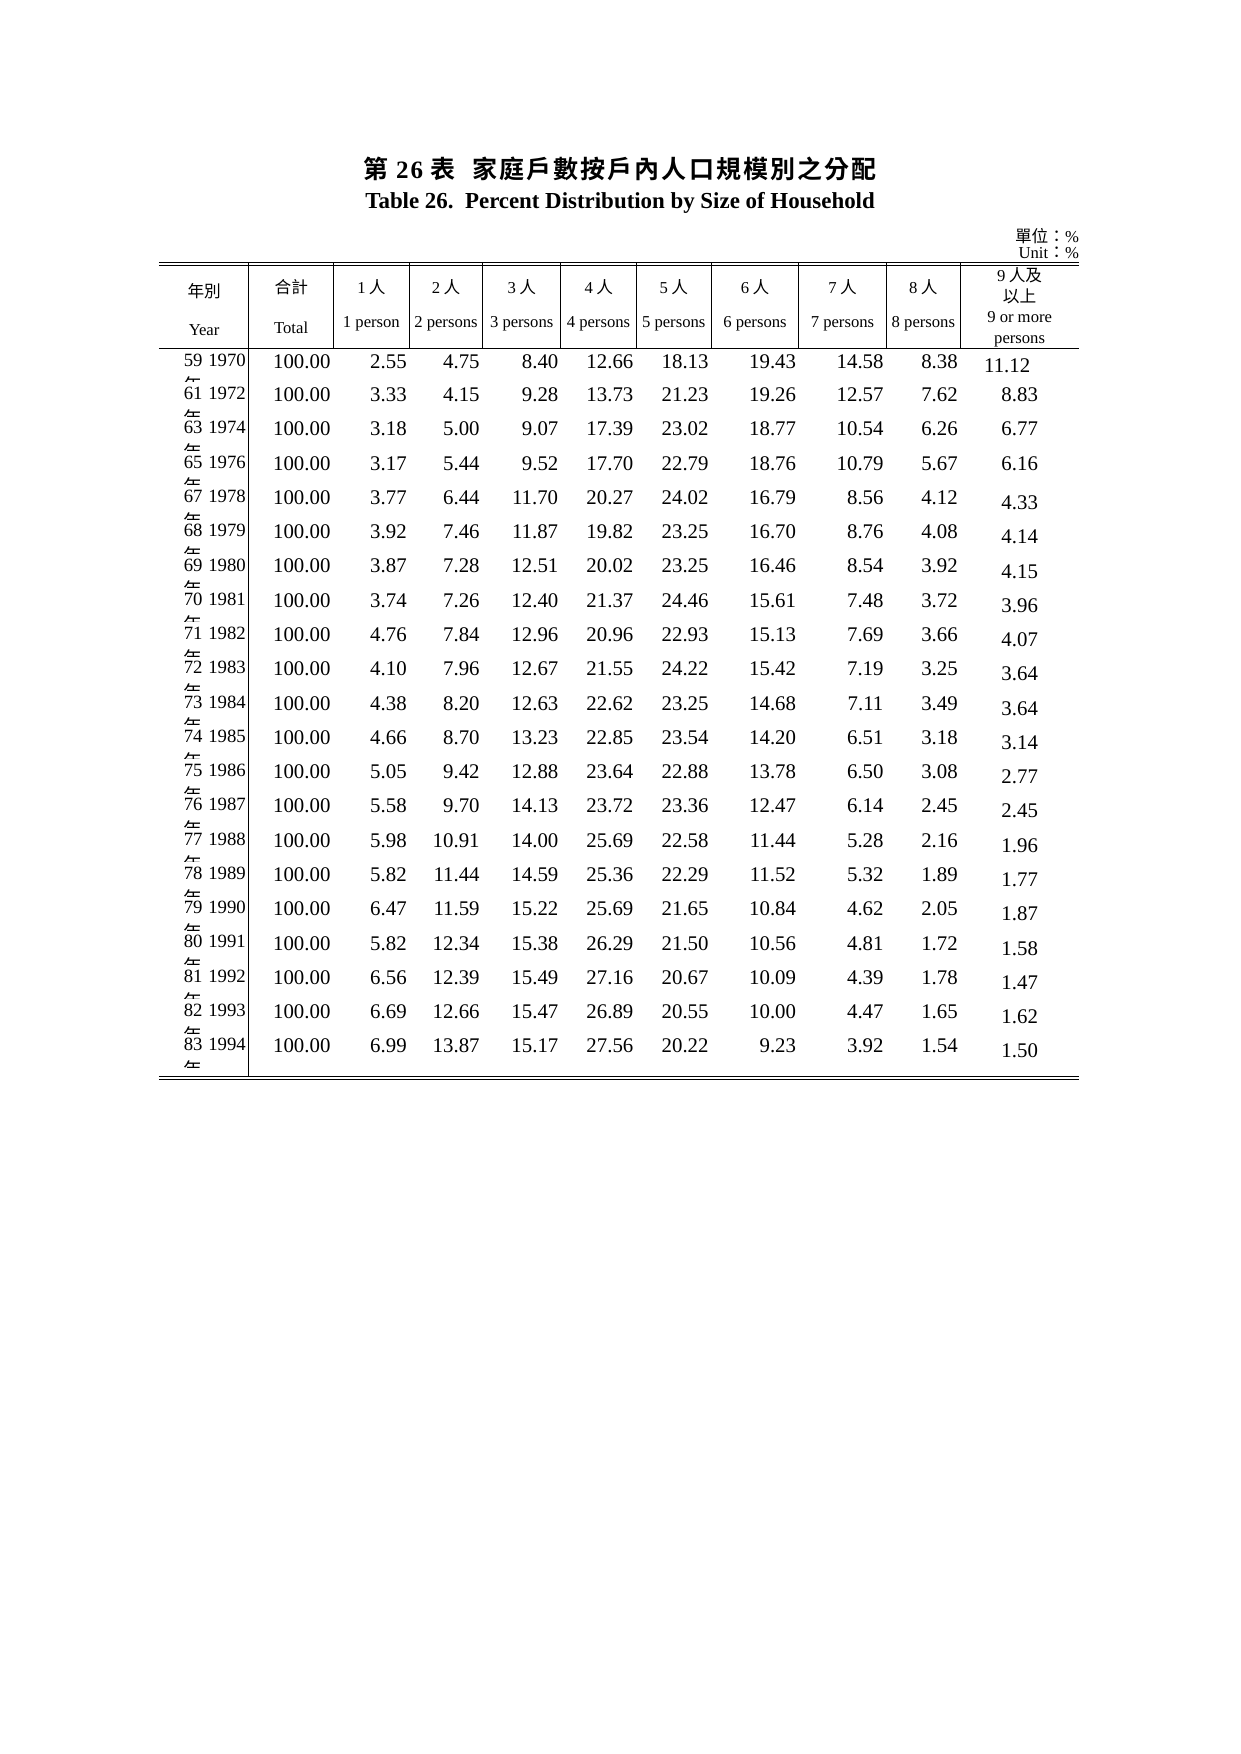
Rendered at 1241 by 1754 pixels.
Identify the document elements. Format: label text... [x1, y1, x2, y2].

table_cell 1993 [205, 999, 248, 1033]
table_cell [636, 1068, 711, 1076]
table_cell 1989 [205, 862, 248, 896]
table_cell 8.70 [409, 725, 482, 759]
table_cell 23.72 [561, 793, 636, 828]
table_cell 3.92 [333, 519, 409, 553]
table_cell 3.66 [886, 622, 960, 656]
table_cell 1986 [205, 759, 248, 793]
table_cell 26.29 [561, 930, 636, 965]
table_cell 6.26 [886, 416, 960, 451]
table_cell 100.00 [249, 622, 333, 656]
table_cell 18.77 [711, 416, 798, 451]
table_cell 3.92 [886, 554, 960, 588]
table_cell 15.49 [482, 965, 561, 999]
table_cell 7.11 [799, 691, 886, 725]
table_cell 4人 4 persons [561, 266, 636, 348]
table_cell 22.85 [561, 725, 636, 759]
table_cell 4.81 [799, 930, 886, 965]
table_cell 4.62 [799, 896, 886, 930]
table_cell [482, 1068, 561, 1076]
table_header 第26表 家庭戶數按戶內人口規模別之分配 [159, 150, 1081, 187]
table_cell 13.87 [409, 1033, 482, 1067]
table_cell 74年 [159, 725, 205, 759]
table_cell 15.17 [482, 1033, 561, 1067]
table_cell 14.13 [482, 793, 561, 828]
table_cell 4.66 [333, 725, 409, 759]
table_cell 2人 2 persons [410, 266, 482, 348]
table_cell 1976 [205, 451, 248, 485]
table_cell 7.62 [886, 382, 960, 416]
table_cell 24.02 [636, 485, 711, 519]
table_cell 13.73 [561, 382, 636, 416]
table_cell 20.96 [561, 622, 636, 656]
table_cell 1.87 [960, 896, 1078, 930]
table_cell 23.36 [636, 793, 711, 828]
table_cell 7.28 [409, 554, 482, 588]
table_cell 12.67 [482, 656, 561, 691]
table_cell 78年 [159, 862, 205, 896]
table_cell 23.64 [561, 759, 636, 793]
table_cell 4.12 [886, 485, 960, 519]
table_cell 100.00 [249, 656, 333, 691]
table_cell 100.00 [249, 554, 333, 588]
table_cell 3.96 [960, 588, 1078, 622]
table_cell 3.18 [333, 416, 409, 451]
table_cell 3.77 [333, 485, 409, 519]
table_cell 14.00 [482, 828, 561, 862]
table_cell 21.50 [636, 930, 711, 965]
table_cell 2.05 [886, 896, 960, 930]
table_cell 10.54 [799, 416, 886, 451]
table_cell 18.13 [636, 349, 711, 382]
table_cell 100.00 [249, 485, 333, 519]
table_cell 12.57 [799, 382, 886, 416]
table_cell 10.84 [711, 896, 798, 930]
table_cell 11.44 [409, 862, 482, 896]
table_cell 23.02 [636, 416, 711, 451]
table_cell 1992 [205, 965, 248, 999]
table_cell 20.02 [561, 554, 636, 588]
table_cell 1979 [205, 519, 248, 553]
table_cell 4.39 [799, 965, 886, 999]
table_cell 5.00 [409, 416, 482, 451]
table_cell [960, 1068, 1078, 1076]
table_cell 23.25 [636, 519, 711, 553]
table_cell 22.93 [636, 622, 711, 656]
table_cell [799, 1068, 886, 1076]
table_cell [886, 1068, 960, 1076]
table_cell 22.62 [561, 691, 636, 725]
table_cell 12.34 [409, 930, 482, 965]
table_cell 2.55 [333, 349, 409, 382]
table_cell 3.14 [960, 725, 1078, 759]
table_cell 年別 Year [159, 266, 248, 348]
table_cell 1985 [205, 725, 248, 759]
table_cell 6.44 [409, 485, 482, 519]
table_cell 2.16 [886, 828, 960, 862]
table_cell 1988 [205, 828, 248, 862]
table_cell 11.59 [409, 896, 482, 930]
table_cell 5.67 [886, 451, 960, 485]
table_cell 單位：% [159, 229, 1081, 246]
table_cell 6.77 [960, 416, 1078, 451]
table_cell 100.00 [249, 828, 333, 862]
table_cell 100.00 [249, 519, 333, 553]
table_cell 5人 5 persons [637, 266, 711, 348]
table_cell 6.69 [333, 999, 409, 1033]
table_cell [409, 1068, 482, 1076]
table_cell 100.00 [249, 930, 333, 965]
table_cell 3.25 [886, 656, 960, 691]
table_cell 26.89 [561, 999, 636, 1033]
table_cell 14.59 [482, 862, 561, 896]
table_cell 合計 Total [249, 266, 333, 348]
table_cell 100.00 [249, 759, 333, 793]
table_cell 1983 [205, 656, 248, 691]
table_cell 12.51 [482, 554, 561, 588]
table_cell 1.77 [960, 862, 1078, 896]
table_cell 1人 1 person [334, 266, 409, 348]
table_cell 10.79 [799, 451, 886, 485]
table_cell 100.00 [249, 451, 333, 485]
table_cell 3.64 [960, 656, 1078, 691]
table_cell 68年 [159, 519, 205, 553]
table_cell 12.88 [482, 759, 561, 793]
table_cell 14.20 [711, 725, 798, 759]
table_cell 12.47 [711, 793, 798, 828]
table_cell 3.64 [960, 691, 1078, 725]
table_cell 9.28 [482, 382, 561, 416]
table_cell 69年 [159, 554, 205, 588]
table_cell 1.50 [960, 1033, 1078, 1067]
table_cell 13.23 [482, 725, 561, 759]
table_cell 4.10 [333, 656, 409, 691]
table_cell 6.14 [799, 793, 886, 828]
table_cell 15.13 [711, 622, 798, 656]
table_cell 3人 3 persons [483, 266, 560, 348]
table_cell 5.82 [333, 930, 409, 965]
table_cell 1970 [205, 349, 248, 382]
table_cell 20.27 [561, 485, 636, 519]
table_cell 3.49 [886, 691, 960, 725]
table_cell 25.69 [561, 828, 636, 862]
table_cell 8.20 [409, 691, 482, 725]
table_cell 1978 [205, 485, 248, 519]
table_cell 25.69 [561, 896, 636, 930]
table_cell 4.15 [409, 382, 482, 416]
table_cell [159, 1068, 205, 1076]
table_cell 15.42 [711, 656, 798, 691]
table_cell 100.00 [249, 691, 333, 725]
table_cell 4.07 [960, 622, 1078, 656]
table_cell 6.51 [799, 725, 886, 759]
table_cell 6.50 [799, 759, 886, 793]
table_cell 17.70 [561, 451, 636, 485]
table_cell 14.68 [711, 691, 798, 725]
table_cell 1981 [205, 588, 248, 622]
table_cell 79年 [159, 896, 205, 930]
table_cell 8.38 [886, 349, 960, 382]
table_cell 10.09 [711, 965, 798, 999]
table_cell 1.65 [886, 999, 960, 1033]
table_cell 18.76 [711, 451, 798, 485]
table_cell 5.82 [333, 862, 409, 896]
table_cell 27.56 [561, 1033, 636, 1067]
table_cell 8.40 [482, 349, 561, 382]
table_cell 14.58 [799, 349, 886, 382]
table_cell 77年 [159, 828, 205, 862]
table_cell 1984 [205, 691, 248, 725]
table_cell 8.83 [960, 382, 1078, 416]
table_cell 23.54 [636, 725, 711, 759]
table_cell 5.44 [409, 451, 482, 485]
table_cell 3.33 [333, 382, 409, 416]
table_cell 8.54 [799, 554, 886, 588]
table_cell 76年 [159, 793, 205, 828]
table_cell 5.58 [333, 793, 409, 828]
table_cell 100.00 [249, 862, 333, 896]
table_cell 4.15 [960, 554, 1078, 588]
table_cell 15.38 [482, 930, 561, 965]
table_cell 4.75 [409, 349, 482, 382]
table_cell 100.00 [249, 965, 333, 999]
table_cell 9.07 [482, 416, 561, 451]
table_cell 100.00 [249, 999, 333, 1033]
table_cell 4.38 [333, 691, 409, 725]
table_cell 20.55 [636, 999, 711, 1033]
table_cell 11.44 [711, 828, 798, 862]
table_cell 83年 [159, 1033, 205, 1067]
table_cell 9.23 [711, 1033, 798, 1067]
table_cell 12.66 [409, 999, 482, 1033]
table_cell 10.56 [711, 930, 798, 965]
table_cell 71年 [159, 622, 205, 656]
table_cell 100.00 [249, 725, 333, 759]
table_cell 7.46 [409, 519, 482, 553]
table_cell 7.48 [799, 588, 886, 622]
table_cell 100.00 [249, 382, 333, 416]
table_cell 24.22 [636, 656, 711, 691]
table_cell 1974 [205, 416, 248, 451]
table_cell 1980 [205, 554, 248, 588]
table_cell 6.56 [333, 965, 409, 999]
table_cell 10.00 [711, 999, 798, 1033]
table_cell 3.72 [886, 588, 960, 622]
table_cell 19.82 [561, 519, 636, 553]
table_cell 1972 [205, 382, 248, 416]
table_cell 12.39 [409, 965, 482, 999]
table_cell 15.61 [711, 588, 798, 622]
table_cell 24.46 [636, 588, 711, 622]
table_cell 11.70 [482, 485, 561, 519]
table_cell 4.14 [960, 519, 1078, 553]
table_cell 1.47 [960, 965, 1078, 999]
table_cell Unit：% [159, 246, 1081, 262]
table_cell 1.54 [886, 1033, 960, 1067]
table_cell 10.91 [409, 828, 482, 862]
table_cell Table 26. Percent Distribution by Size of Household [159, 188, 1081, 229]
table_cell 100.00 [249, 416, 333, 451]
table_cell 5.28 [799, 828, 886, 862]
table_cell 1987 [205, 793, 248, 828]
table_cell 70年 [159, 588, 205, 622]
table_cell 11.52 [711, 862, 798, 896]
table_cell 6.47 [333, 896, 409, 930]
table_cell 4.76 [333, 622, 409, 656]
table_cell 19.26 [711, 382, 798, 416]
table_cell 75年 [159, 759, 205, 793]
table_cell 12.96 [482, 622, 561, 656]
table_cell 16.79 [711, 485, 798, 519]
table_cell 63年 [159, 416, 205, 451]
table_cell 2.45 [886, 793, 960, 828]
table_cell 3.17 [333, 451, 409, 485]
table_cell 1991 [205, 930, 248, 965]
table_cell 100.00 [249, 1033, 333, 1067]
table_cell 25.36 [561, 862, 636, 896]
table_cell 7.69 [799, 622, 886, 656]
table_cell 7.84 [409, 622, 482, 656]
table_cell 72年 [159, 656, 205, 691]
table_cell 1.96 [960, 828, 1078, 862]
table_cell 22.88 [636, 759, 711, 793]
table_cell 22.79 [636, 451, 711, 485]
table_cell 1.72 [886, 930, 960, 965]
table_cell 3.08 [886, 759, 960, 793]
table_cell 21.37 [561, 588, 636, 622]
table_cell 1982 [205, 622, 248, 656]
table_cell 4.47 [799, 999, 886, 1033]
table_cell 9.52 [482, 451, 561, 485]
table_cell 12.40 [482, 588, 561, 622]
table_cell 22.29 [636, 862, 711, 896]
table_cell 73年 [159, 691, 205, 725]
table_cell 21.23 [636, 382, 711, 416]
table_cell 7.19 [799, 656, 886, 691]
table_cell 5.98 [333, 828, 409, 862]
table_cell 6.99 [333, 1033, 409, 1067]
table_cell 16.70 [711, 519, 798, 553]
table_cell 15.22 [482, 896, 561, 930]
table_cell 16.46 [711, 554, 798, 588]
table_cell 81年 [159, 965, 205, 999]
table_cell [561, 1068, 636, 1076]
table_cell 7.26 [409, 588, 482, 622]
table_cell 7.96 [409, 656, 482, 691]
table_cell 11.87 [482, 519, 561, 553]
table_cell 9.42 [409, 759, 482, 793]
table_cell 3.18 [886, 725, 960, 759]
table_cell 6人 6 persons [712, 266, 798, 348]
table_cell [711, 1068, 798, 1076]
table_cell 2.77 [960, 759, 1078, 793]
table_cell 100.00 [249, 896, 333, 930]
table_cell 1.62 [960, 999, 1078, 1033]
table_cell 7人 7 persons [799, 266, 886, 348]
table_cell 8.76 [799, 519, 886, 553]
table_cell 20.67 [636, 965, 711, 999]
table_cell 61年 [159, 382, 205, 416]
table_cell 1.78 [886, 965, 960, 999]
table_cell 100.00 [249, 588, 333, 622]
table_cell 100.00 [249, 793, 333, 828]
table_cell 8.56 [799, 485, 886, 519]
table_cell 21.55 [561, 656, 636, 691]
table_cell 13.78 [711, 759, 798, 793]
table_cell 59年 [159, 349, 205, 382]
table_cell [249, 1068, 333, 1076]
table_cell 3.74 [333, 588, 409, 622]
table_cell 9人及 以上 9 or more persons [961, 266, 1078, 348]
table_cell 23.25 [636, 691, 711, 725]
table_cell 21.65 [636, 896, 711, 930]
table_cell 82年 [159, 999, 205, 1033]
table_cell 2.45 [960, 793, 1078, 828]
table_cell 8人 8 persons [887, 266, 960, 348]
table_cell 3.87 [333, 554, 409, 588]
table_cell 15.47 [482, 999, 561, 1033]
table_cell 1.89 [886, 862, 960, 896]
table_cell 27.16 [561, 965, 636, 999]
table_cell 6.16 [960, 451, 1078, 485]
table_cell 11.12 [960, 349, 1078, 382]
table_cell 5.32 [799, 862, 886, 896]
table_cell 1994 [205, 1033, 248, 1067]
table_cell 1.58 [960, 930, 1078, 965]
table_cell 4.33 [960, 485, 1078, 519]
table_cell 5.05 [333, 759, 409, 793]
table_cell [205, 1068, 248, 1076]
table_cell 1990 [205, 896, 248, 930]
table_cell 12.63 [482, 691, 561, 725]
table_cell 9.70 [409, 793, 482, 828]
table_cell 17.39 [561, 416, 636, 451]
table_cell 23.25 [636, 554, 711, 588]
table_cell 65年 [159, 451, 205, 485]
table_cell 3.92 [799, 1033, 886, 1067]
table_cell [333, 1068, 409, 1076]
table_cell 20.22 [636, 1033, 711, 1067]
table_cell 12.66 [561, 349, 636, 382]
table_cell 80年 [159, 930, 205, 965]
table_cell 100.00 [249, 349, 333, 382]
table_cell 19.43 [711, 349, 798, 382]
table_cell 22.58 [636, 828, 711, 862]
table_cell 4.08 [886, 519, 960, 553]
table_cell 67年 [159, 485, 205, 519]
